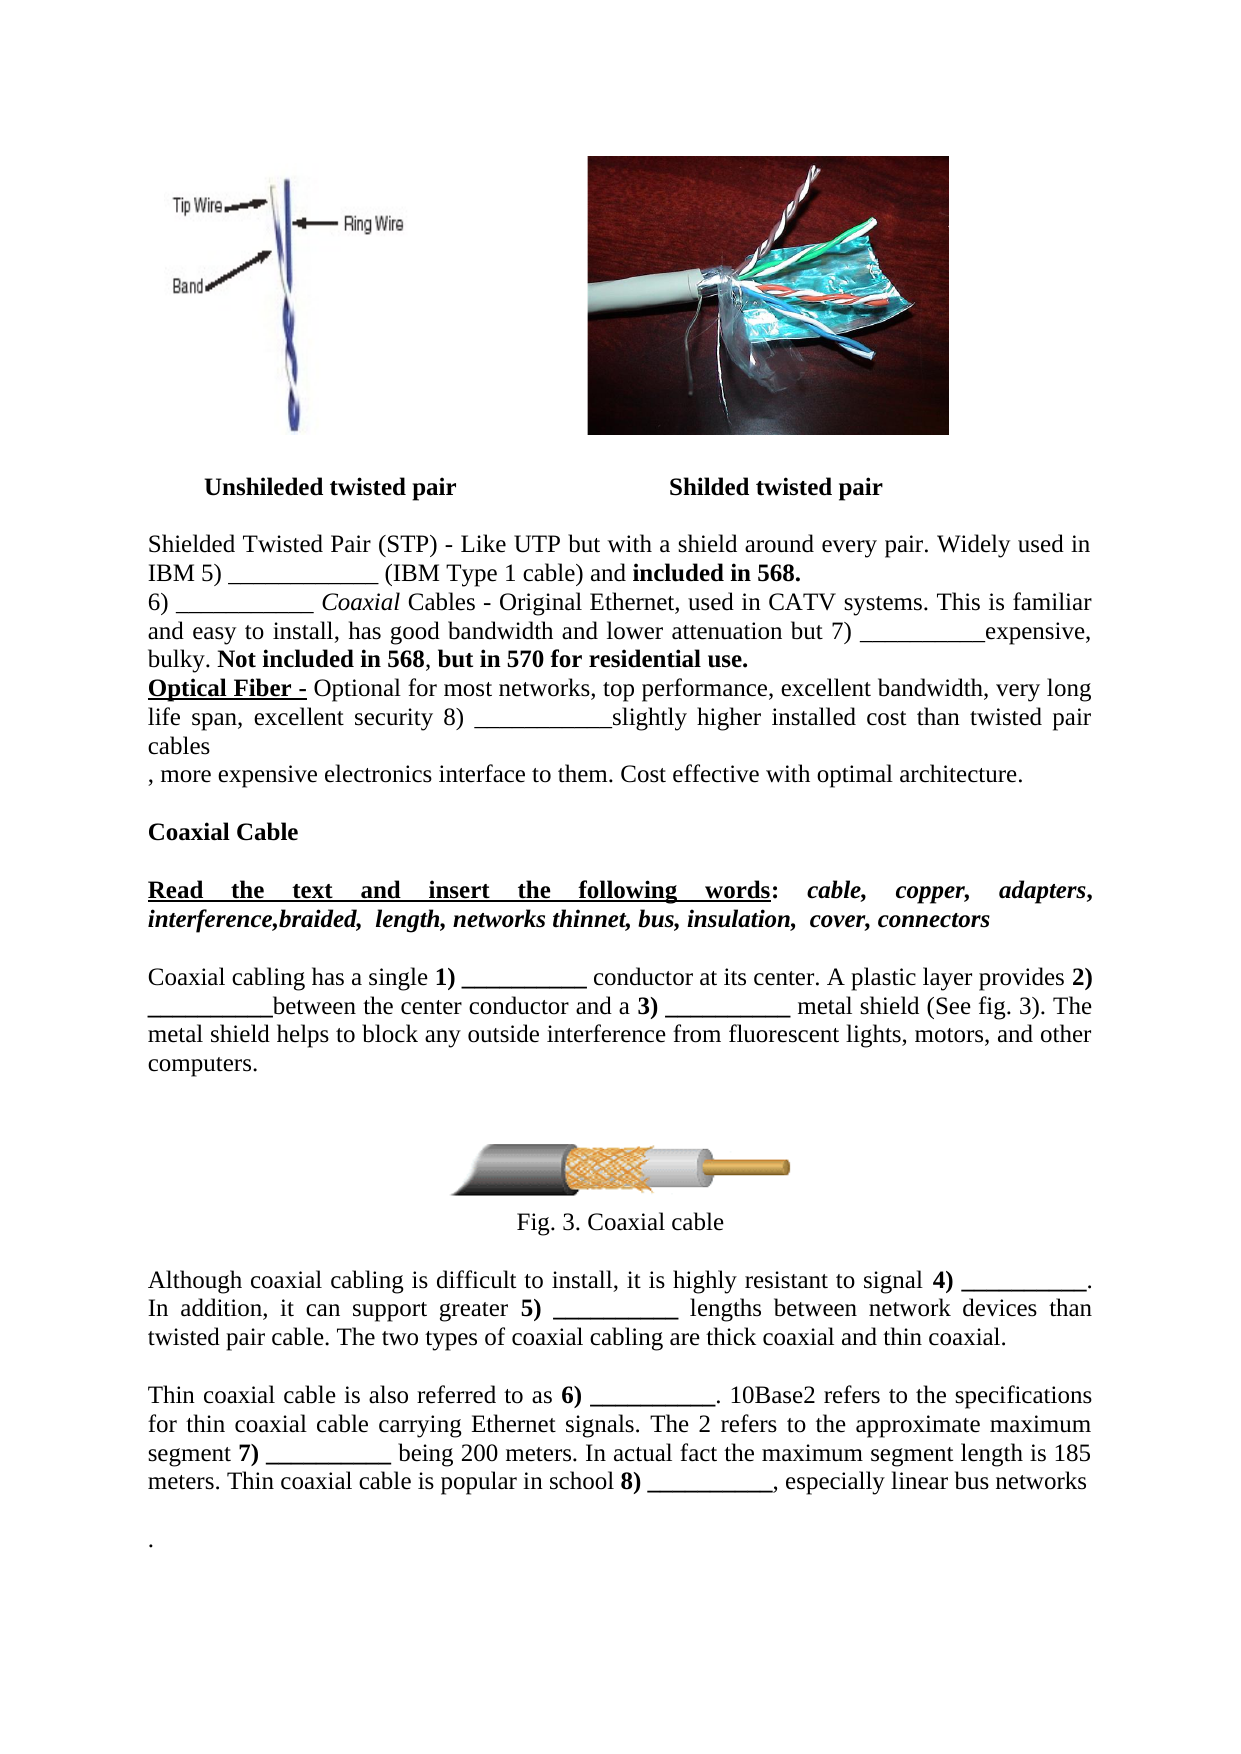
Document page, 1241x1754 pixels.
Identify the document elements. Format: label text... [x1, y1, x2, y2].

text Shielded Twisted Pair (STP) - Like UTP but with a shield around every pair. Widely used in IBM 5) ____________ (IBM Type 1 cable) and included in 568. [148, 529, 1093, 587]
text Fig. 3. Coaxial cable [148, 1106, 1093, 1236]
text Optical Fiber - Optional for most networks, top performance, excellent bandwidth, very long life span, excellent security 8) ___________slightly higher installed cost than twisted pair cables [148, 673, 1093, 759]
text Unshileded twisted pair Shilded twisted pair [148, 472, 1093, 501]
text Although coaxial cabling is difficult to install, it is highly resistant to signal 4) __________. In addition, it can support greater 5) __________ lengths between network devices than twisted pair cable. The two types of coaxial cabling are thick coaxial and thin coaxial. [148, 1265, 1093, 1351]
text . [148, 1524, 1093, 1553]
text Thin coaxial cable is also referred to as 6) __________. 10Base2 refers to the specifications for thin coaxial cable carrying Ethernet signals. The 2 refers to the approximate maximum segment 7) __________ being 200 meters. In actual fact the maximum segment length is 185 meters. Thin coaxial cable is popular in school 8) __________, especially linear bus networks [148, 1380, 1093, 1495]
picture [587, 156, 949, 435]
text Coaxial cabling has a single 1) __________ conductor at its center. A plastic layer provides 2) __________between the center conductor and a 3) __________ metal shield (See fig. 3). The metal shield helps to block any outside interference from fluorescent lights, motors, and other computers. [148, 962, 1093, 1077]
text Coaxial Cable [148, 817, 1093, 846]
picture [164, 163, 417, 435]
text 6) ___________ Coaxial Cables - Original Ethernet, used in CATV systems. This is familiar and easy to install, has good bandwidth and lower attenuation but 7) __________expensive, bulky. Not included in 568, but in 570 for residential use. [148, 587, 1093, 673]
picture [447, 1143, 793, 1198]
text Read the text and insert the following words: cable, copper, adapters, interference,braided, length, networks thinnet, bus, insulation, cover, connectors [148, 875, 1093, 933]
text , more expensive electronics interface to them. Cost effective with optimal architecture. [148, 759, 1093, 788]
